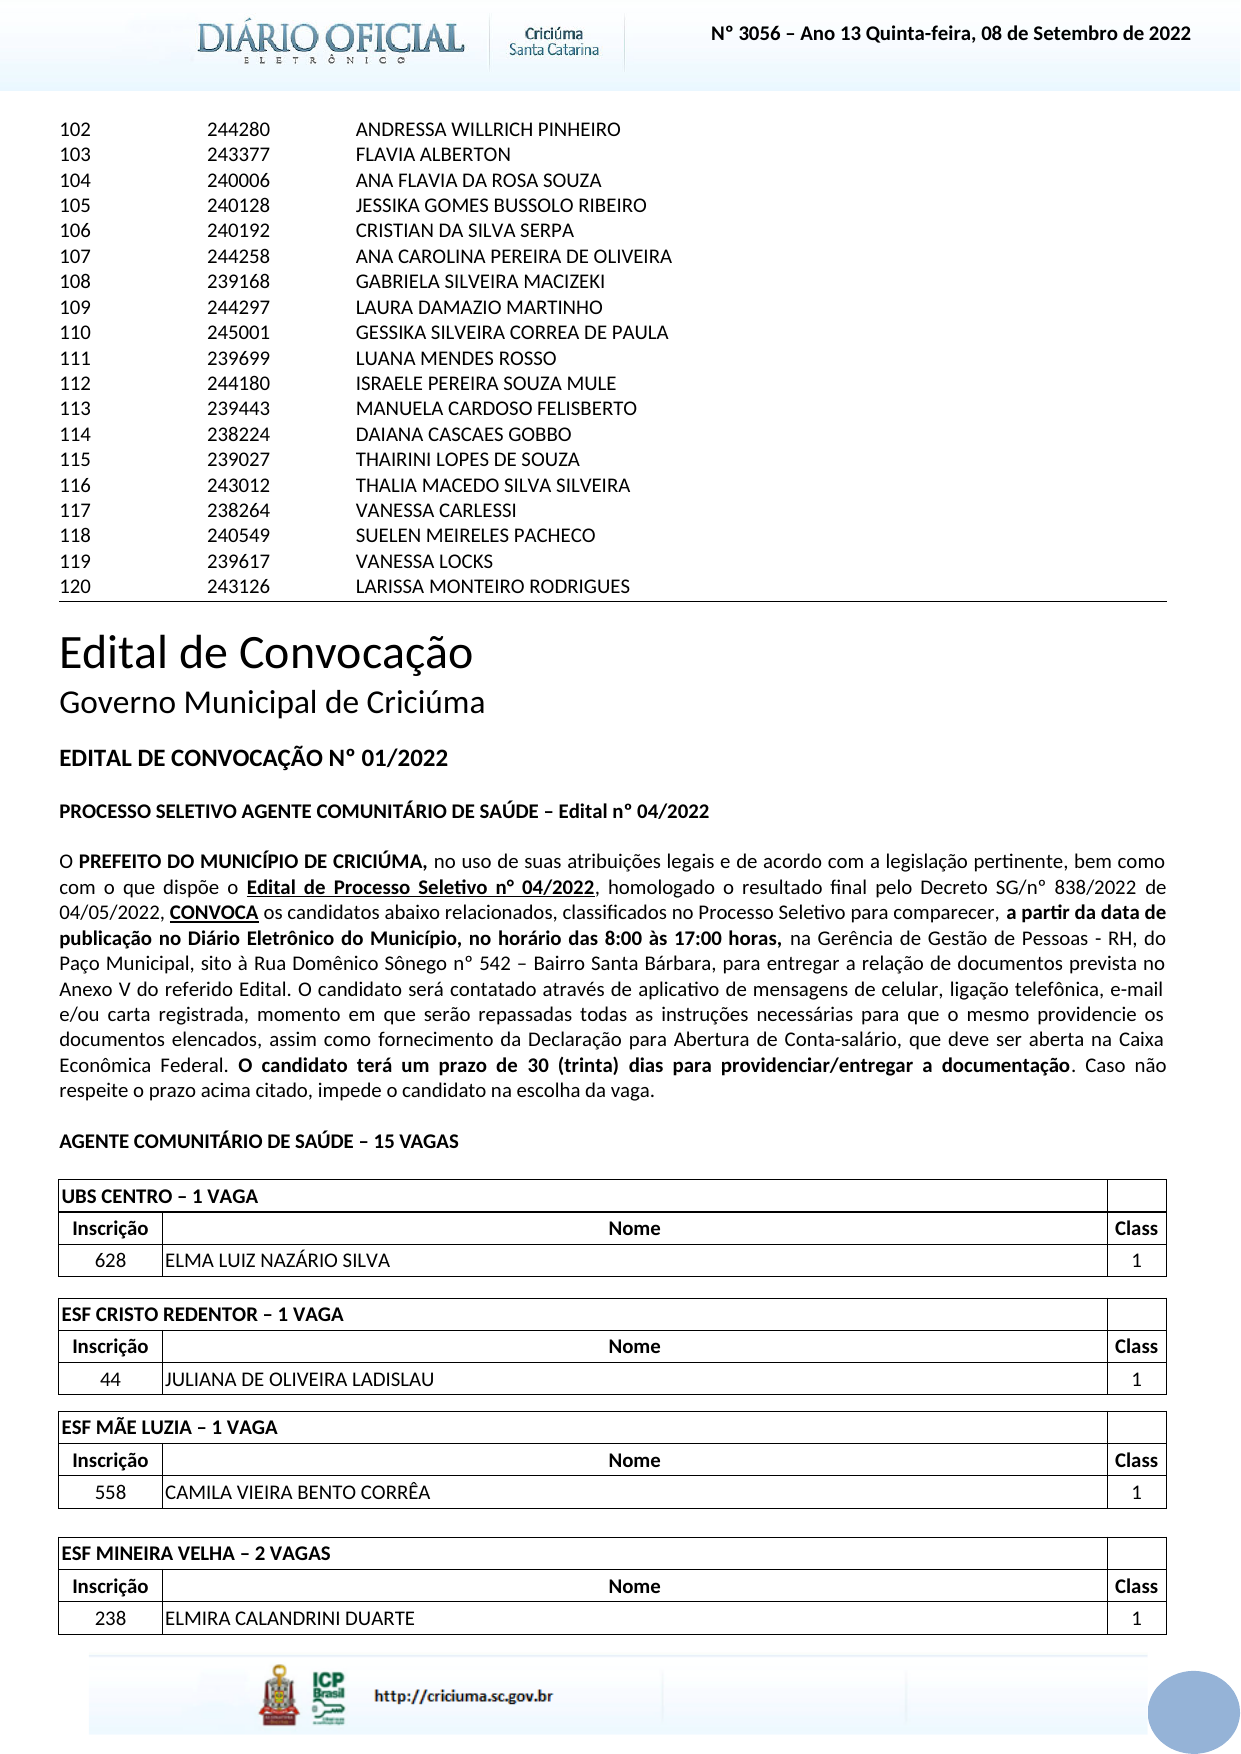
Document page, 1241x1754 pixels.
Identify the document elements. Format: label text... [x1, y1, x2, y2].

table_cell ELMA LUIZ NAZÁRIO SILVA [163, 1245, 1107, 1276]
table_header [1108, 1538, 1166, 1569]
table_cell Class [1108, 1570, 1166, 1601]
text EDITAL DE CONVOCAÇÃO Nº 01/2022 [59, 742, 1167, 772]
text 111 239699 LUANA MENDES ROSSO [59, 345, 1167, 370]
table_cell Nome [163, 1331, 1107, 1362]
table_header [1108, 1299, 1166, 1330]
text Governo Municipal de Criciúma [59, 681, 1167, 722]
text 112 244180 ISRAELE PEREIRA SOUZA MULE [59, 370, 1167, 396]
text O PREFEITO DO MUNICÍPIO DE CRICIÚMA, no uso de suas atribuições legais e de acordo com a legislação pertinente, bem como com o que dispõe o Edital de Processo Seletivo n° 04/2022, homologado o resultado final pelo Decreto SG/nº 838/2022 de 04/05/2022, CONVOCA os candidatos abaixo relacionados, classificados no Processo Seletivo para comparecer, a partir da data de publicação no Diário Eletrônico do Município, no horário das 8:00 às 17:00 horas, na Gerência de Gestão de Pessoas - RH, do Paço Municipal, sito à Rua Domênico Sônego nº 542 – Bairro Santa Bárbara, para entregar a relação de documentos prevista no Anexo V do referido Edital. O candidato será contatado através de aplicativo de mensagens de celular, ligação telefônica, e-mail e/ou carta registrada, momento em que serão repassadas todas as instruções necessárias para que o mesmo providencie os documentos elencados, assim como fornecimento da Declaração para Abertura de Conta-salário, que deve ser aberta na Caixa Econômica Federal. O candidato terá um prazo de 30 (trinta) dias para providenciar/entregar a documentação. Caso não respeite o prazo acima citado, impede o candidato na escolha da vaga. [59, 849, 1167, 1103]
table_cell 1 [1108, 1363, 1166, 1394]
text PROCESSO SELETIVO AGENTE COMUNITÁRIO DE SAÚDE – Edital nº 04/2022 [59, 798, 1167, 823]
table_cell Inscrição [59, 1213, 162, 1244]
table_header ESF MÃE LUZIA – 1 VAGA [59, 1412, 1107, 1443]
table_cell JULIANA DE OLIVEIRA LADISLAU [163, 1363, 1107, 1394]
text 113 239443 MANUELA CARDOSO FELISBERTO [59, 396, 1167, 421]
table_cell Nome [163, 1570, 1107, 1601]
text 104 240006 ANA FLAVIA DA ROSA SOUZA [59, 167, 1167, 192]
table_cell 44 [59, 1363, 162, 1394]
table_cell 238 [59, 1602, 162, 1633]
table_cell Inscrição [59, 1570, 162, 1601]
table_cell Inscrição [59, 1331, 162, 1362]
table_cell 1 [1108, 1245, 1166, 1276]
table_cell CAMILA VIEIRA BENTO CORRÊA [163, 1476, 1107, 1507]
table_cell 628 [59, 1245, 162, 1276]
text Edital de Convocação [59, 622, 1167, 681]
text 114 238224 DAIANA CASCAES GOBBO [59, 421, 1167, 446]
table_cell Inscrição [59, 1444, 162, 1475]
table_cell Class [1108, 1213, 1166, 1244]
text 108 239168 GABRIELA SILVEIRA MACIZEKI [59, 268, 1167, 294]
text AGENTE COMUNITÁRIO DE SAÚDE – 15 VAGAS [59, 1128, 1167, 1154]
text 116 243012 THALIA MACEDO SILVA SILVEIRA [59, 472, 1167, 497]
table_cell 558 [59, 1476, 162, 1507]
text 102 244280 ANDRESSA WILLRICH PINHEIRO [59, 116, 1167, 141]
table_cell 1 [1108, 1476, 1166, 1507]
table_cell Nome [163, 1213, 1107, 1244]
text 109 244297 LAURA DAMAZIO MARTINHO [59, 294, 1167, 319]
text 103 243377 FLAVIA ALBERTON [59, 141, 1167, 167]
table_cell 1 [1108, 1602, 1166, 1633]
text 118 240549 SUELEN MEIRELES PACHECO [59, 523, 1167, 548]
text 120 243126 LARISSA MONTEIRO RODRIGUES [59, 573, 1167, 601]
table_header [1108, 1412, 1166, 1443]
table_cell Nome [163, 1444, 1107, 1475]
table_header ESF CRISTO REDENTOR – 1 VAGA [59, 1299, 1107, 1330]
text 105 240128 JESSIKA GOMES BUSSOLO RIBEIRO [59, 192, 1167, 218]
table_cell Class [1108, 1444, 1166, 1475]
text 117 238264 VANESSA CARLESSI [59, 497, 1167, 523]
text 119 239617 VANESSA LOCKS [59, 548, 1167, 573]
table_header UBS CENTRO – 1 VAGA [59, 1180, 1107, 1211]
text 115 239027 THAIRINI LOPES DE SOUZA [59, 446, 1167, 472]
table_cell ELMIRA CALANDRINI DUARTE [163, 1602, 1107, 1633]
text 107 244258 ANA CAROLINA PEREIRA DE OLIVEIRA [59, 243, 1167, 268]
text 110 245001 GESSIKA SILVEIRA CORREA DE PAULA [59, 319, 1167, 345]
table_cell Class [1108, 1331, 1166, 1362]
table_header [1108, 1180, 1166, 1211]
table_header ESF MINEIRA VELHA – 2 VAGAS [59, 1538, 1107, 1569]
text 106 240192 CRISTIAN DA SILVA SERPA [59, 218, 1167, 243]
